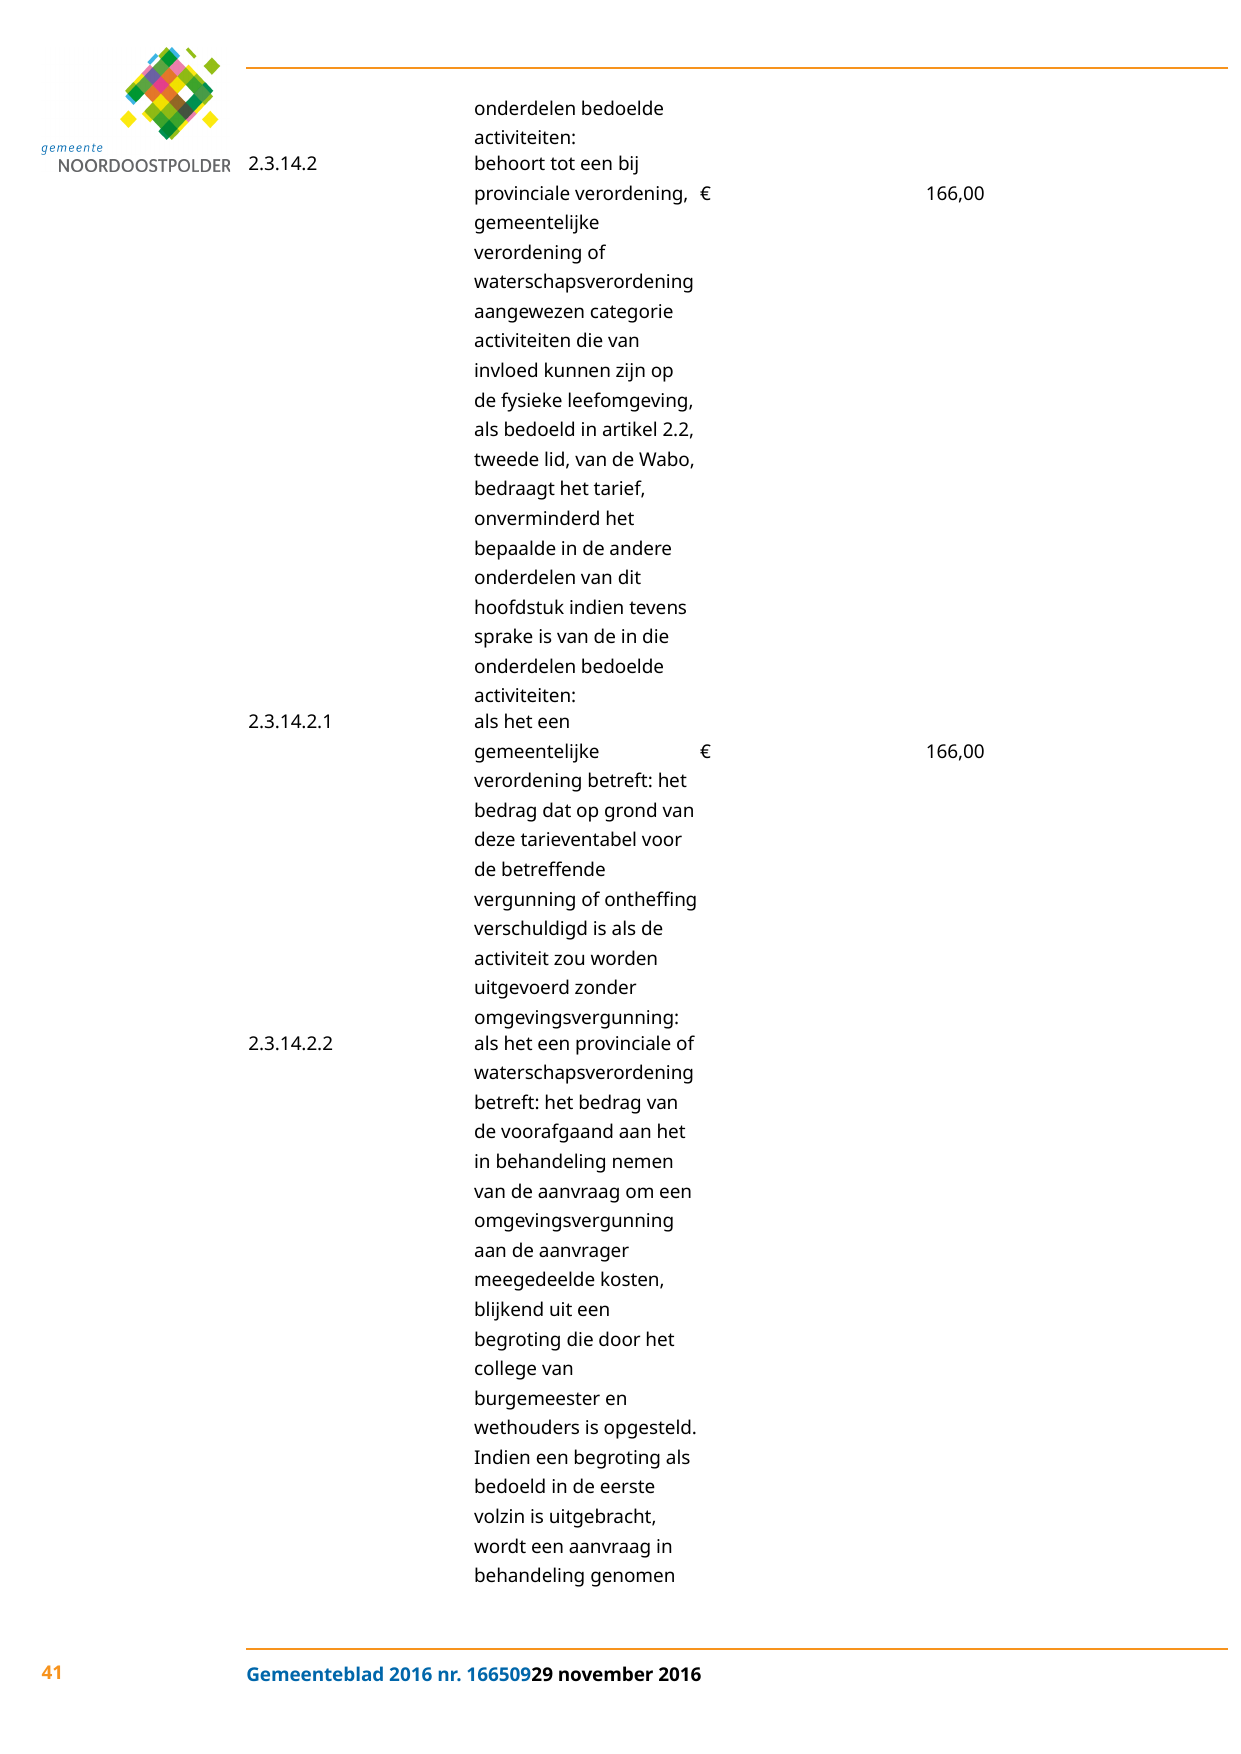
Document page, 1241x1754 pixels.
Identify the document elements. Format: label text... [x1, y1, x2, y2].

picture [41, 47, 231, 172]
table_cell behoort tot een bij provinciale verordening, gemeentelijke verordening of waterschapsverordening aangewezen categorie activiteiten die van invloed kunnen zijn op de fysieke leefomgeving, als bedoeld in artikel 2.2, tweede lid, van de Wabo, bedraagt het tarief, onverminderd het bepaalde in de andere onderdelen van dit hoofdstuk indien tevens sprake is van de in die onderdelen bedoelde activiteiten: [474, 150, 700, 708]
table_cell [926, 1030, 1152, 1588]
table_cell onderdelen bedoelde activiteiten: [474, 95, 700, 150]
table_cell 166,00 [926, 150, 1152, 708]
table_cell [700, 95, 926, 150]
table_cell 2.3.14.2.2 [248, 1030, 474, 1588]
table_cell € [700, 150, 926, 708]
table_cell 166,00 [926, 708, 1152, 1030]
table_cell 2.3.14.2.1 [248, 708, 474, 1030]
table_cell [700, 1030, 926, 1588]
table_cell 2.3.14.2 [248, 150, 474, 708]
table_cell [248, 95, 474, 150]
table_cell € [700, 708, 926, 1030]
table_cell [926, 95, 1152, 150]
table_cell als het een gemeentelijke verordening betreft: het bedrag dat op grond van deze tarieventabel voor de betreffende vergunning of ontheffing verschuldigd is als de activiteit zou worden uitgevoerd zonder omgevingsvergunning: [474, 708, 700, 1030]
table_cell als het een provinciale of waterschapsverordening betreft: het bedrag van de voorafgaand aan het in behandeling nemen van de aanvraag om een omgevingsvergunning aan de aanvrager meegedeelde kosten, blijkend uit een begroting die door het college van burgemeester en wethouders is opgesteld. Indien een begroting als bedoeld in de eerste volzin is uitgebracht, wordt een aanvraag in behandeling genomen [474, 1030, 700, 1588]
